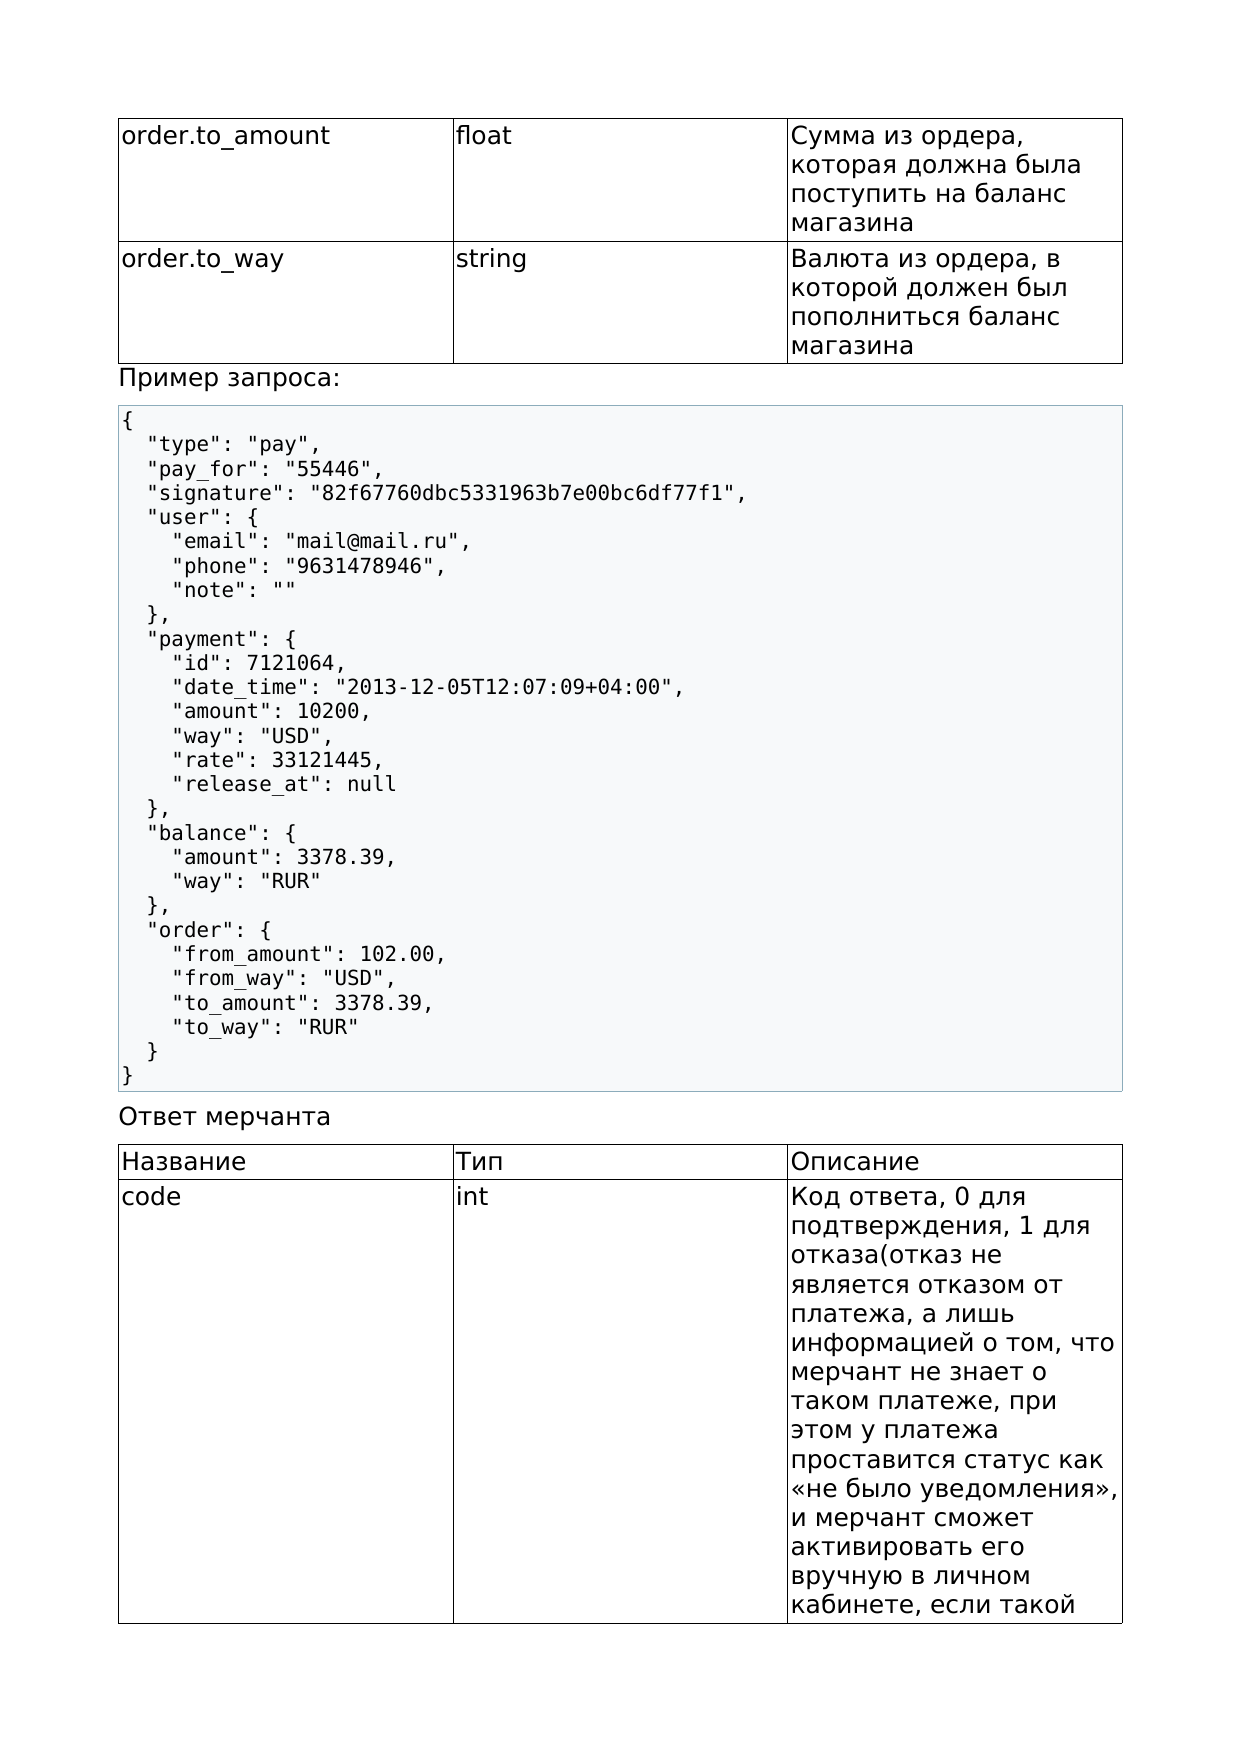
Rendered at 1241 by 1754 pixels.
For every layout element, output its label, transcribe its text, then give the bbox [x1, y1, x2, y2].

table_cell code [119, 1180, 453, 1623]
text { "type": "pay", "pay_for": "55446", "signature": "82f67760dbc5331963b7e00bc6df77f1", "user": { "email": "mail@mail.ru", "phone": "9631478946", "note": "" }, "payment": { "id": 7121064, "date_time": "2013-12-05T12:07:09+04:00", "amount": 10200, "way": "USD", "rate": 33121445, "release_at": null }, "balance": { "amount": 3378.39, "way": "RUR" }, "order": { "from_amount": 102.00, "from_way": "USD", "to_amount": 3378.39, "to_way": "RUR" } } [119, 406, 1122, 1091]
table_header Тип [454, 1145, 787, 1179]
table_cell int [454, 1180, 787, 1623]
table_cell order.to_way [119, 242, 453, 363]
table_header Описание [788, 1145, 1122, 1179]
table_cell Код ответа, 0 для подтверждения, 1 для отказа(отказ не является отказом от платежа, а лишь информацией о том, что мерчант не знает о таком платеже, при этом у платежа проставится статус как «не было уведомления», и мерчант сможет активировать его вручную в личном кабинете, если такой [788, 1180, 1122, 1623]
table_cell Сумма из ордера, которая должна была поступить на баланс магазина [788, 119, 1122, 241]
text Пример запроса: [118, 364, 1122, 393]
table_cell float [454, 119, 787, 241]
table_cell string [454, 242, 787, 363]
table_cell Валюта из ордера, в которой должен был пополниться баланс магазина [788, 242, 1122, 363]
table_header Название [119, 1145, 453, 1179]
text Ответ мерчанта [118, 1102, 1122, 1132]
table_cell order.to_amount [119, 119, 453, 241]
